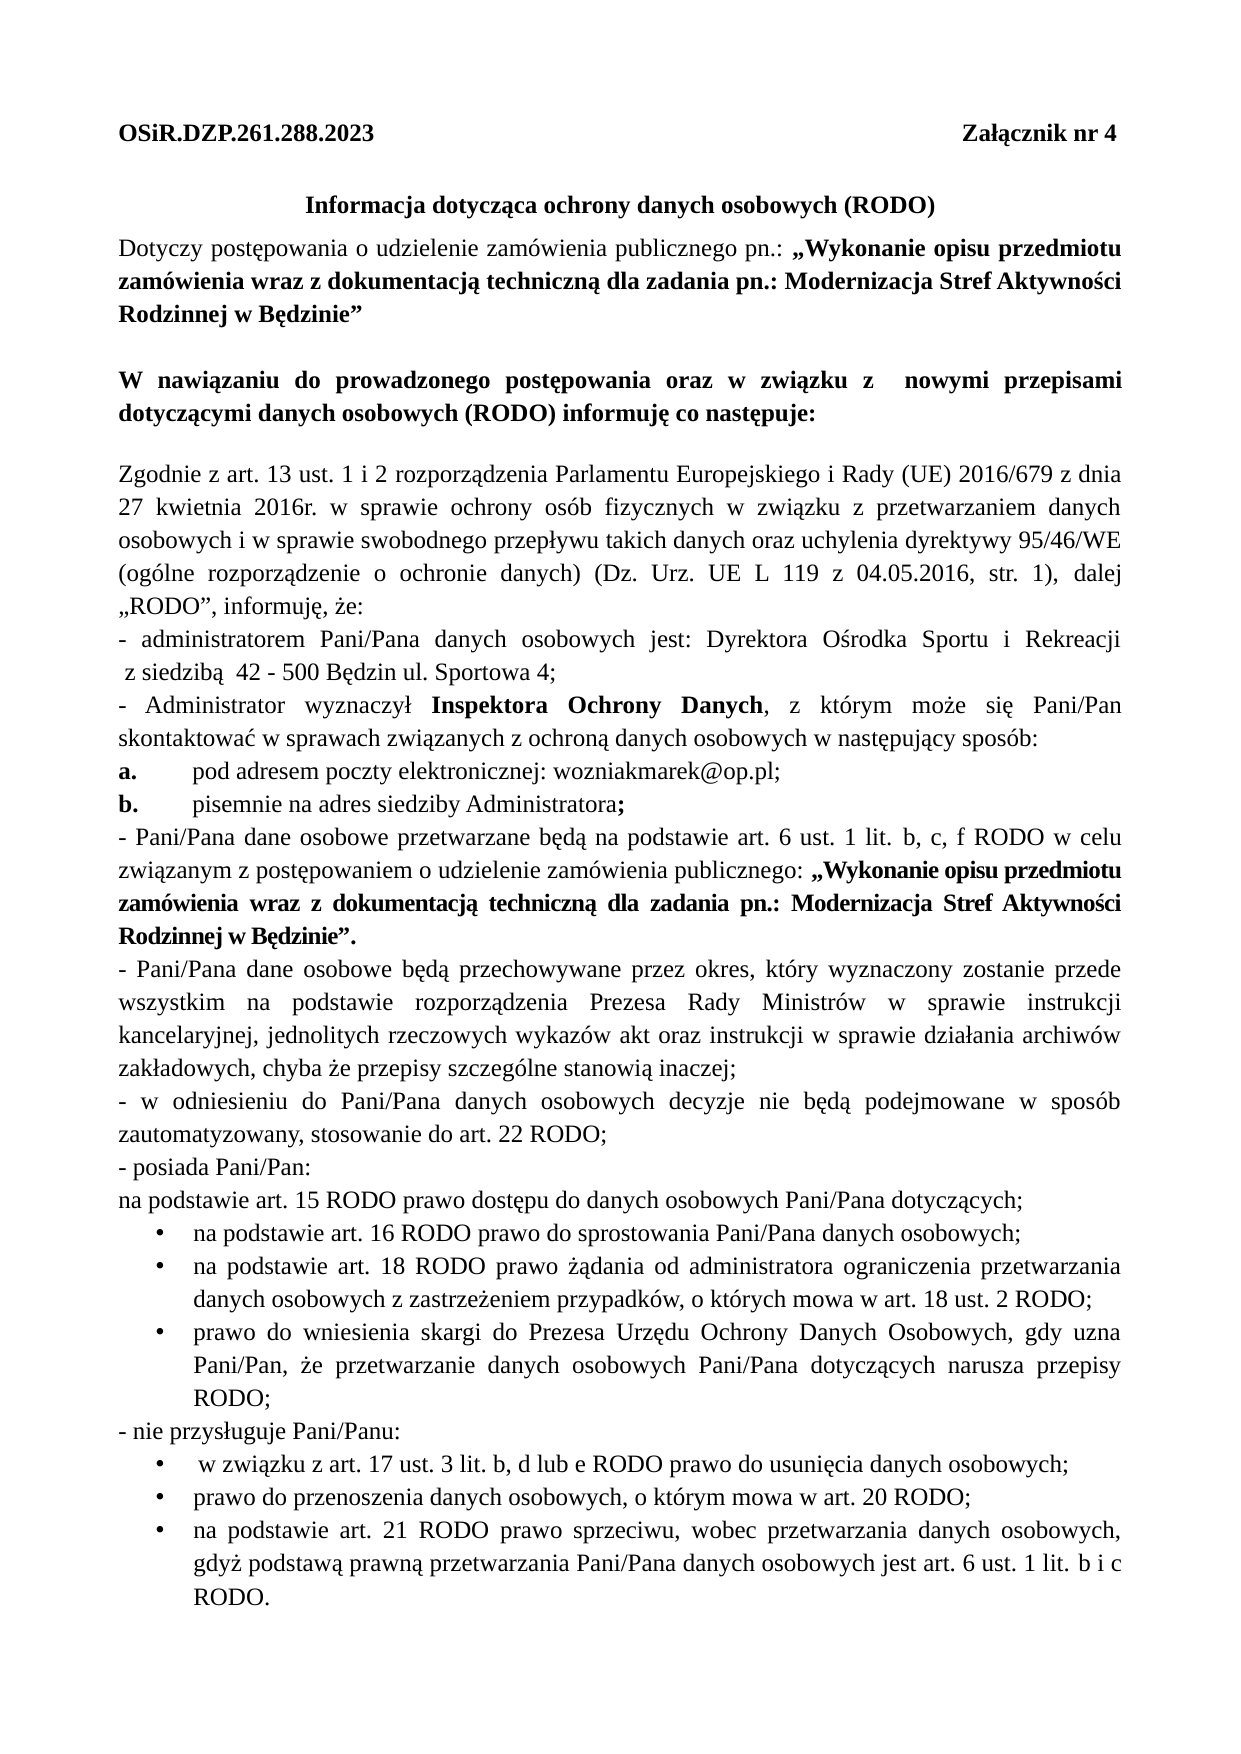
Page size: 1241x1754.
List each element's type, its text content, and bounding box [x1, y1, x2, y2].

list na podstawie art. 18 RODO prawo żądania od administratora ograniczenia przetwarzania danych osobowych z zastrzeżeniem przypadków, o których mowa w art. 18 ust. 2 RODO; [156, 1251, 1122, 1313]
text - administratorem Pani/Pana danych osobowych jest: Dyrektora Ośrodka Sportu i Rekreacji z siedzibą 42 - 500 Będzin ul. Sportowa 4; [118, 624, 1122, 686]
list pod adresem poczty elektronicznej: wozniakmarek@op.pl; [118, 756, 1122, 785]
list - Pani/Pana dane osobowe przetwarzane będą na podstawie art. 6 ust. 1 lit. b, c, f RODO w celu związanym z postępowaniem o udzielenie zamówienia publicznego: „Wykonanie opisu przedmiotu zamówienia wraz z dokumentacją techniczną dla zadania pn.: Modernizacja Stref Aktywności Rodzinnej w Będzinie”. [118, 822, 1122, 950]
list na podstawie art. 21 RODO prawo sprzeciwu, wobec przetwarzania danych osobowych, gdyż podstawą prawną przetwarzania Pani/Pana danych osobowych jest art. 6 ust. 1 lit. b i c RODO. [156, 1516, 1122, 1610]
list - nie przysługuje Pani/Panu: [118, 1416, 1122, 1445]
text Informacja dotycząca ochrony danych osobowych (RODO) [118, 190, 1122, 219]
list prawo do przenoszenia danych osobowych, o którym mowa w art. 20 RODO; [156, 1482, 1122, 1511]
list w związku z art. 17 ust. 3 lit. b, d lub e RODO prawo do usunięcia danych osobowych; [156, 1449, 1122, 1478]
text Zgodnie z art. 13 ust. 1 i 2 rozporządzenia Parlamentu Europejskiego i Rady (UE) 2016/679 z dnia 27 kwietnia 2016r. w sprawie ochrony osób fizycznych w związku z przetwarzaniem danych osobowych i w sprawie swobodnego przepływu takich danych oraz uchylenia dyrektywy 95/46/WE (ogólne rozporządzenie o ochronie danych) (Dz. Urz. UE L 119 z 04.05.2016, str. 1), dalej „RODO”, informuję, że: [118, 459, 1122, 620]
list na podstawie art. 16 RODO prawo do sprostowania Pani/Pana danych osobowych; [156, 1218, 1122, 1247]
text W nawiązaniu do prowadzonego postępowania oraz w związku z nowymi przepisami dotyczącymi danych osobowych (RODO) informuję co następuje: [118, 365, 1122, 427]
list - posiada Pani/Pan: [118, 1152, 1122, 1181]
list na podstawie art. 15 RODO prawo dostępu do danych osobowych Pani/Pana dotyczących; [118, 1185, 1122, 1214]
text OSiR.DZP.261.288.2023 Załącznik nr 4 [118, 118, 1122, 147]
list - Pani/Pana dane osobowe będą przechowywane przez okres, który wyznaczony zostanie przede wszystkim na podstawie rozporządzenia Prezesa Rady Ministrów w sprawie instrukcji kancelaryjnej, jednolitych rzeczowych wykazów akt oraz instrukcji w sprawie działania archiwów zakładowych, chyba że przepisy szczególne stanowią inaczej; [118, 954, 1122, 1082]
list prawo do wniesienia skargi do Prezesa Urzędu Ochrony Danych Osobowych, gdy uzna Pani/Pan, że przetwarzanie danych osobowych Pani/Pana dotyczących narusza przepisy RODO; [156, 1317, 1122, 1412]
list - Administrator wyznaczył Inspektora Ochrony Danych, z którym może się Pani/Pan skontaktować w sprawach związanych z ochroną danych osobowych w następujący sposób: [118, 690, 1122, 752]
text Dotyczy postępowania o udzielenie zamówienia publicznego pn.: „Wykonanie opisu przedmiotu zamówienia wraz z dokumentacją techniczną dla zadania pn.: Modernizacja Stref Aktywności Rodzinnej w Będzinie” [118, 233, 1122, 328]
list pisemnie na adres siedziby Administratora; [118, 789, 1122, 818]
list - w odniesieniu do Pani/Pana danych osobowych decyzje nie będą podejmowane w sposób zautomatyzowany, stosowanie do art. 22 RODO; [118, 1086, 1122, 1148]
